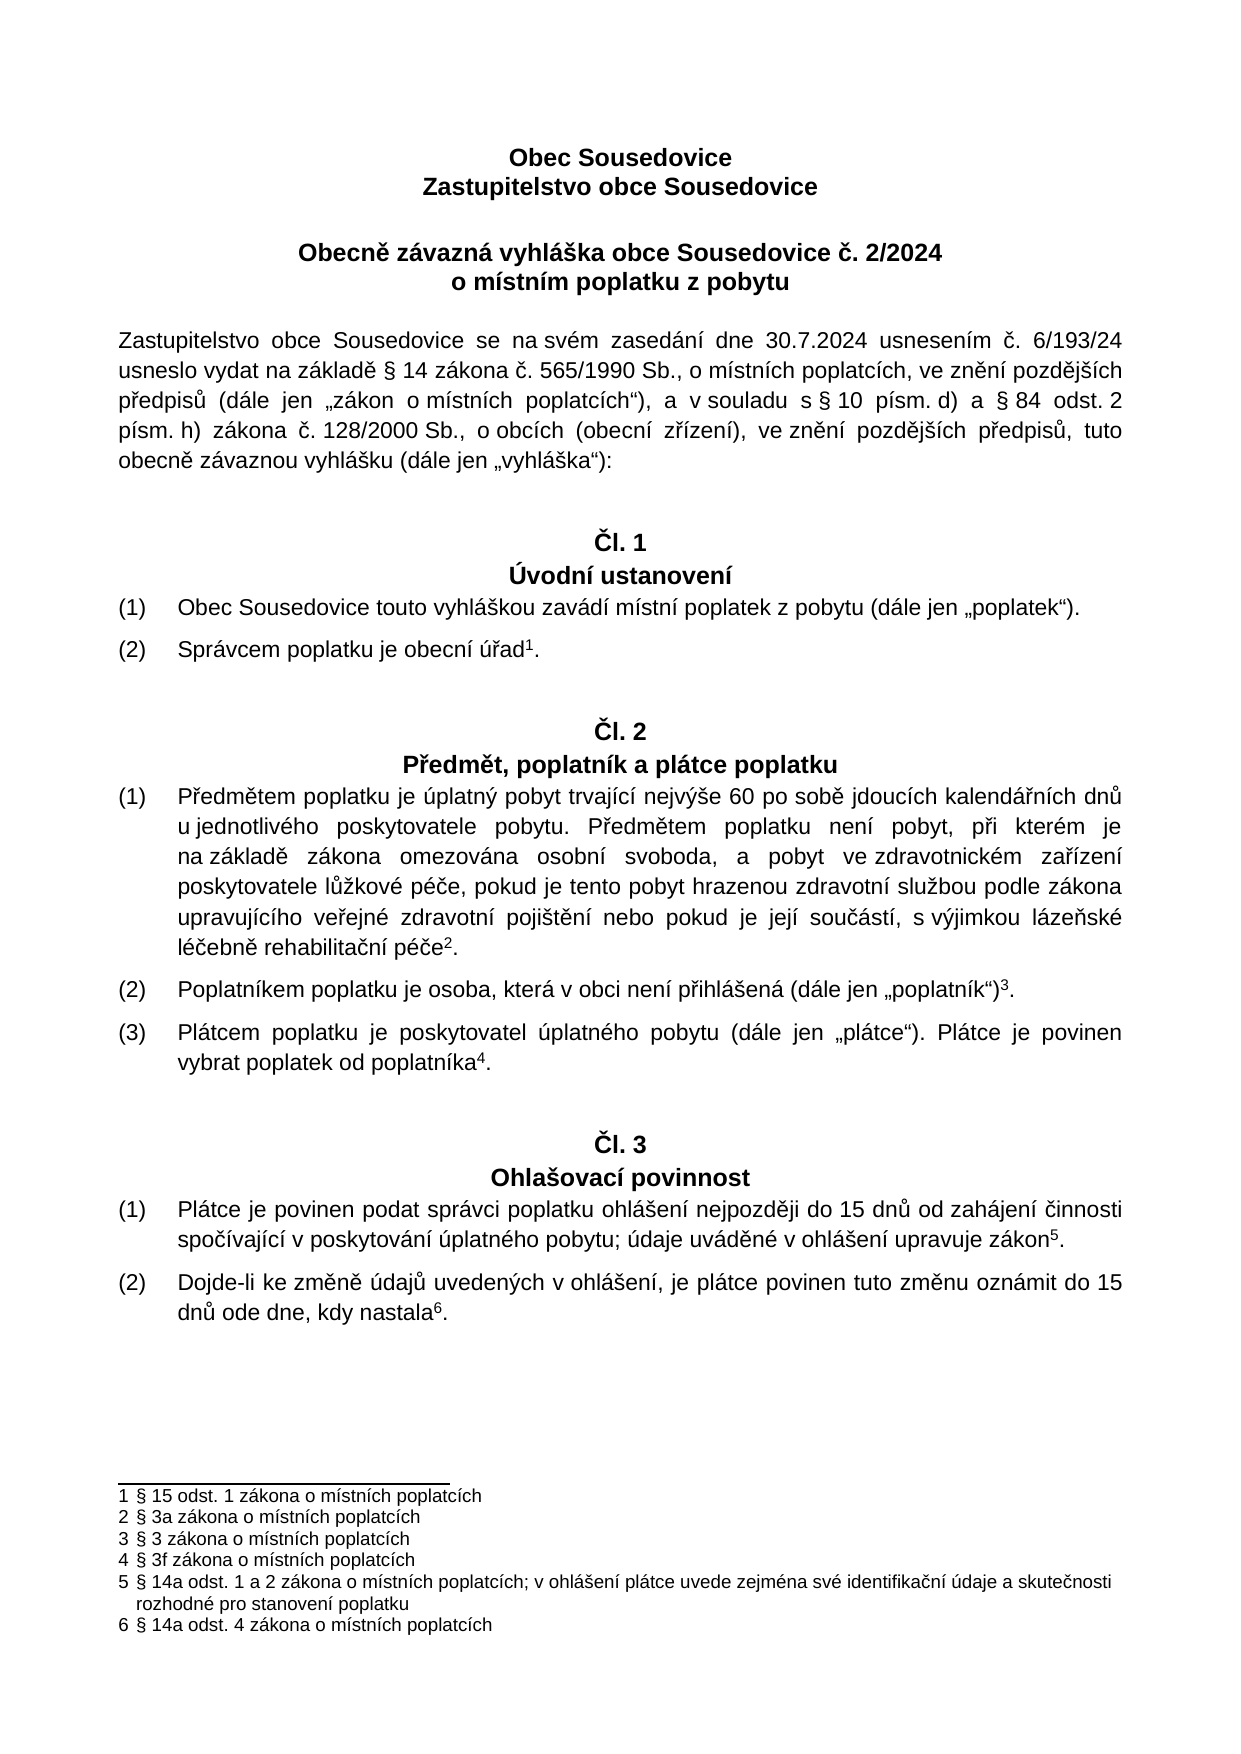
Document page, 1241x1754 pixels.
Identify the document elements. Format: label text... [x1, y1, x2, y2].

list § 15 odst. 1 zákona o místních poplatcích [118, 1484, 1122, 1506]
list § 14a odst. 4 zákona o místních poplatcích [118, 1614, 1122, 1635]
subtitle Čl. 1 Úvodní ustanovení [118, 528, 1122, 589]
list Správcem poplatku je obecní úřad. [118, 636, 1122, 663]
list § 3 zákona o místních poplatcích [118, 1528, 1122, 1549]
list Plátcem poplatku je poskytovatel úplatného pobytu (dále jen „plátce“). Plátce je povinen vybrat poplatek od poplatníka. [118, 1019, 1122, 1076]
subtitle Obecně závazná vyhláška obce Sousedovice č. 2/2024 o místním poplatku z pobytu [118, 238, 1122, 295]
list Obec Sousedovice touto vyhláškou zavádí místní poplatek z pobytu (dále jen „poplatek“). [118, 594, 1122, 620]
text Obec Sousedovice Zastupitelstvo obce Sousedovice [118, 143, 1122, 201]
list § 14a odst. 1 a 2 zákona o místních poplatcích; v ohlášení plátce uvede zejména své identifikační údaje a skutečnosti rozhodné pro stanovení poplatku [118, 1571, 1122, 1614]
list Plátce je povinen podat správci poplatku ohlášení nejpozději do 15 dnů od zahájení činnosti spočívající v poskytování úplatného pobytu; údaje uváděné v ohlášení upravuje zákon. [118, 1196, 1122, 1252]
subtitle Čl. 3 Ohlašovací povinnost [118, 1129, 1122, 1191]
text Zastupitelstvo obce Sousedovice se na svém zasedání dne 30.7.2024 usnesením č. 6/193/24 usneslo vydat na základě § 14 zákona č. 565/1990 Sb., o místních poplatcích, ve znění pozdějších předpisů (dále jen „zákon o místních poplatcích“), a v souladu s § 10 písm. d) a § 84 odst. 2 písm. h) zákona č. 128/2000 Sb., o obcích (obecní zřízení), ve znění pozdějších předpisů, tuto obecně závaznou vyhlášku (dále jen „vyhláška“): [118, 327, 1122, 474]
list Dojde-li ke změně údajů uvedených v ohlášení, je plátce povinen tuto změnu oznámit do 15 dnů ode dne, kdy nastala. [118, 1268, 1122, 1325]
subtitle Čl. 2 Předmět, poplatník a plátce poplatku [118, 717, 1122, 778]
list Poplatníkem poplatku je osoba, která v obci není přihlášená (dále jen „poplatník“). [118, 976, 1122, 1003]
list § 3f zákona o místních poplatcích [118, 1549, 1122, 1571]
list § 3a zákona o místních poplatcích [118, 1506, 1122, 1528]
list Předmětem poplatku je úplatný pobyt trvající nejvýše 60 po sobě jdoucích kalendářních dnů u jednotlivého poskytovatele pobytu. Předmětem poplatku není pobyt, při kterém je na základě zákona omezována osobní svoboda, a pobyt ve zdravotnickém zařízení poskytovatele lůžkové péče, pokud je tento pobyt hrazenou zdravotní službou podle zákona upravujícího veřejné zdravotní pojištění nebo pokud je její součástí, s výjimkou lázeňské léčebně rehabilitační péče. [118, 783, 1122, 960]
